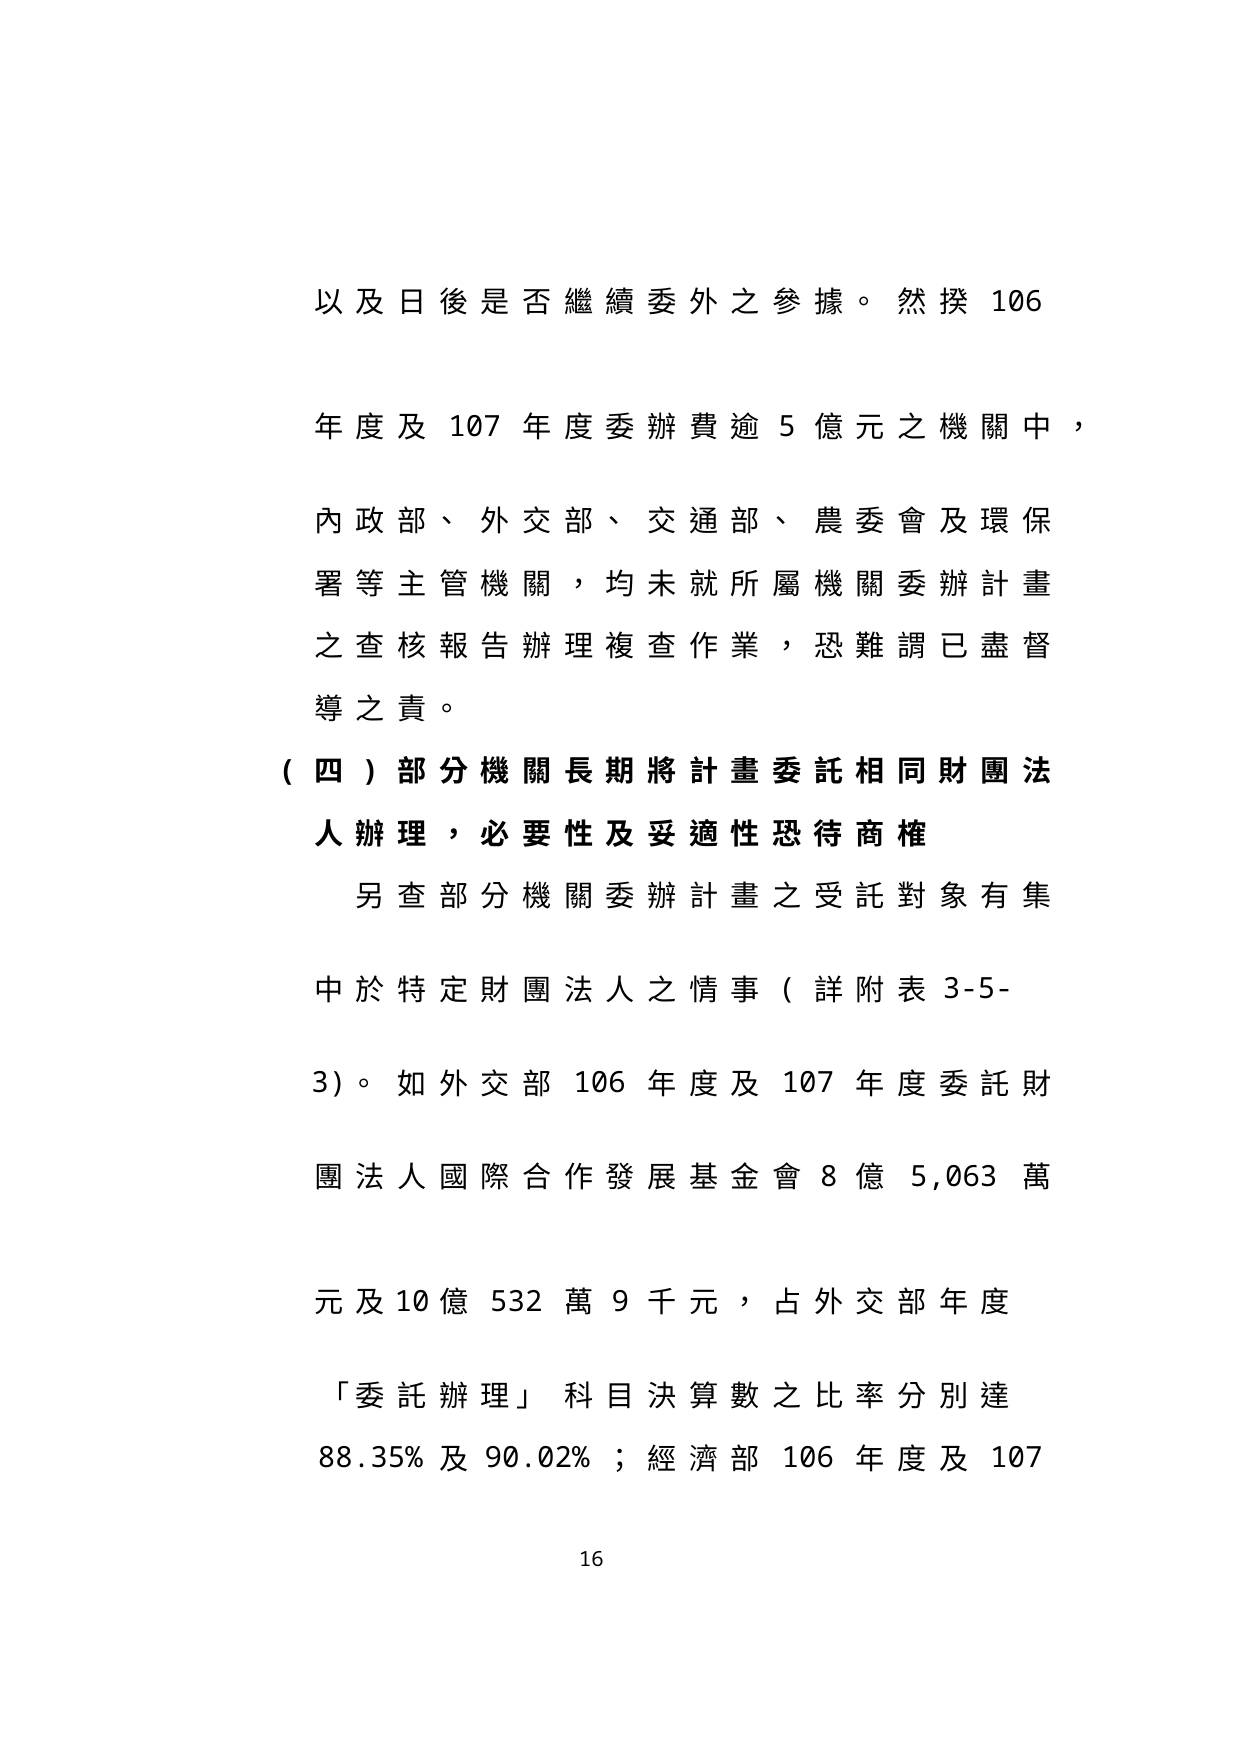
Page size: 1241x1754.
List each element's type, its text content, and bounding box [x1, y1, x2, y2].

text 鑑於各機關業務性質迥異，委辦計畫內涵及態樣多元，效益評估難有一致量化或質化標準，委外要點第5點第3項爰要求各主管機關應每年檢討本機關及所屬機關委外情形；另於第8點要求主管機關負起督導權責，包括契約履約情形、人力運用狀況、經費收支情形及查核報告之複查。按各機關辦理業務委外時，應依契約規定對受託民間機構進行監督及查核，查核報告應有量化及質化評估指標，而透過主管機關之複查，得以瞭解委外前、後服務品質及績效差異，政府資源是否妥適運用，以及日後是否繼續委外之參據。然揆106年度及107年度委辦費逾5億元之機關中，內政部、外交部、交通部、農委會及環保署等主管機關，均未就所屬機關委辦計畫之查核報告辦理複查作業，恐難謂已盡督導之責。 [271, 227, 1058, 727]
text 另查部分機關委辦計畫之受託對象有集中於特定財團法人之情事(詳附表3-5-3)。如外交部106年度及107年度委託財團法人國際合作發展基金會8億5,063萬元及10億532萬9千元，占外交部年度「委託辦理」科目決算數之比率分別達88.35%及90.02%；經濟部106年度及107年度委託財團法人資訊工業策進會等8家財團法人之經費7億2,470萬9千元及7億2,623萬7千元，占經濟部「委託辦理」科目決算數之比率亦達80.35%及87.75%。復揆其計畫內容及委辦狀況，部分計畫有長期委託單一財團法人辦理辦理之情事(詳附表3-5-4)，如經濟部「服務業創新研發計畫」自95年起即委由財團法人中國生產力中心辦理，依其107年度績效量化指標，該計畫受託辦理業務之主要內容為受理及核定補助計畫、召開補助審查會議、辦理與業者交流活動及論壇等，然該等受託業務是否有其專業性或獨特性，而需長期委由同一財團法人辦理，恐不無疑慮。按機關長期以選擇性招標或採限制性招標等方式，將計畫委託相同財團法人辦理，此或因該等財團法人對業務之熟稔度及配合度較高，然卻易有因循守舊致績效難有突破之狀況，並致外界批評有獨厚特定財團法人之嫌。 [271, 852, 1058, 1477]
text (四)部分機關長期將計畫委託相同財團法人辦理，必要性及妥適性恐待商榷 [242, 727, 1058, 852]
